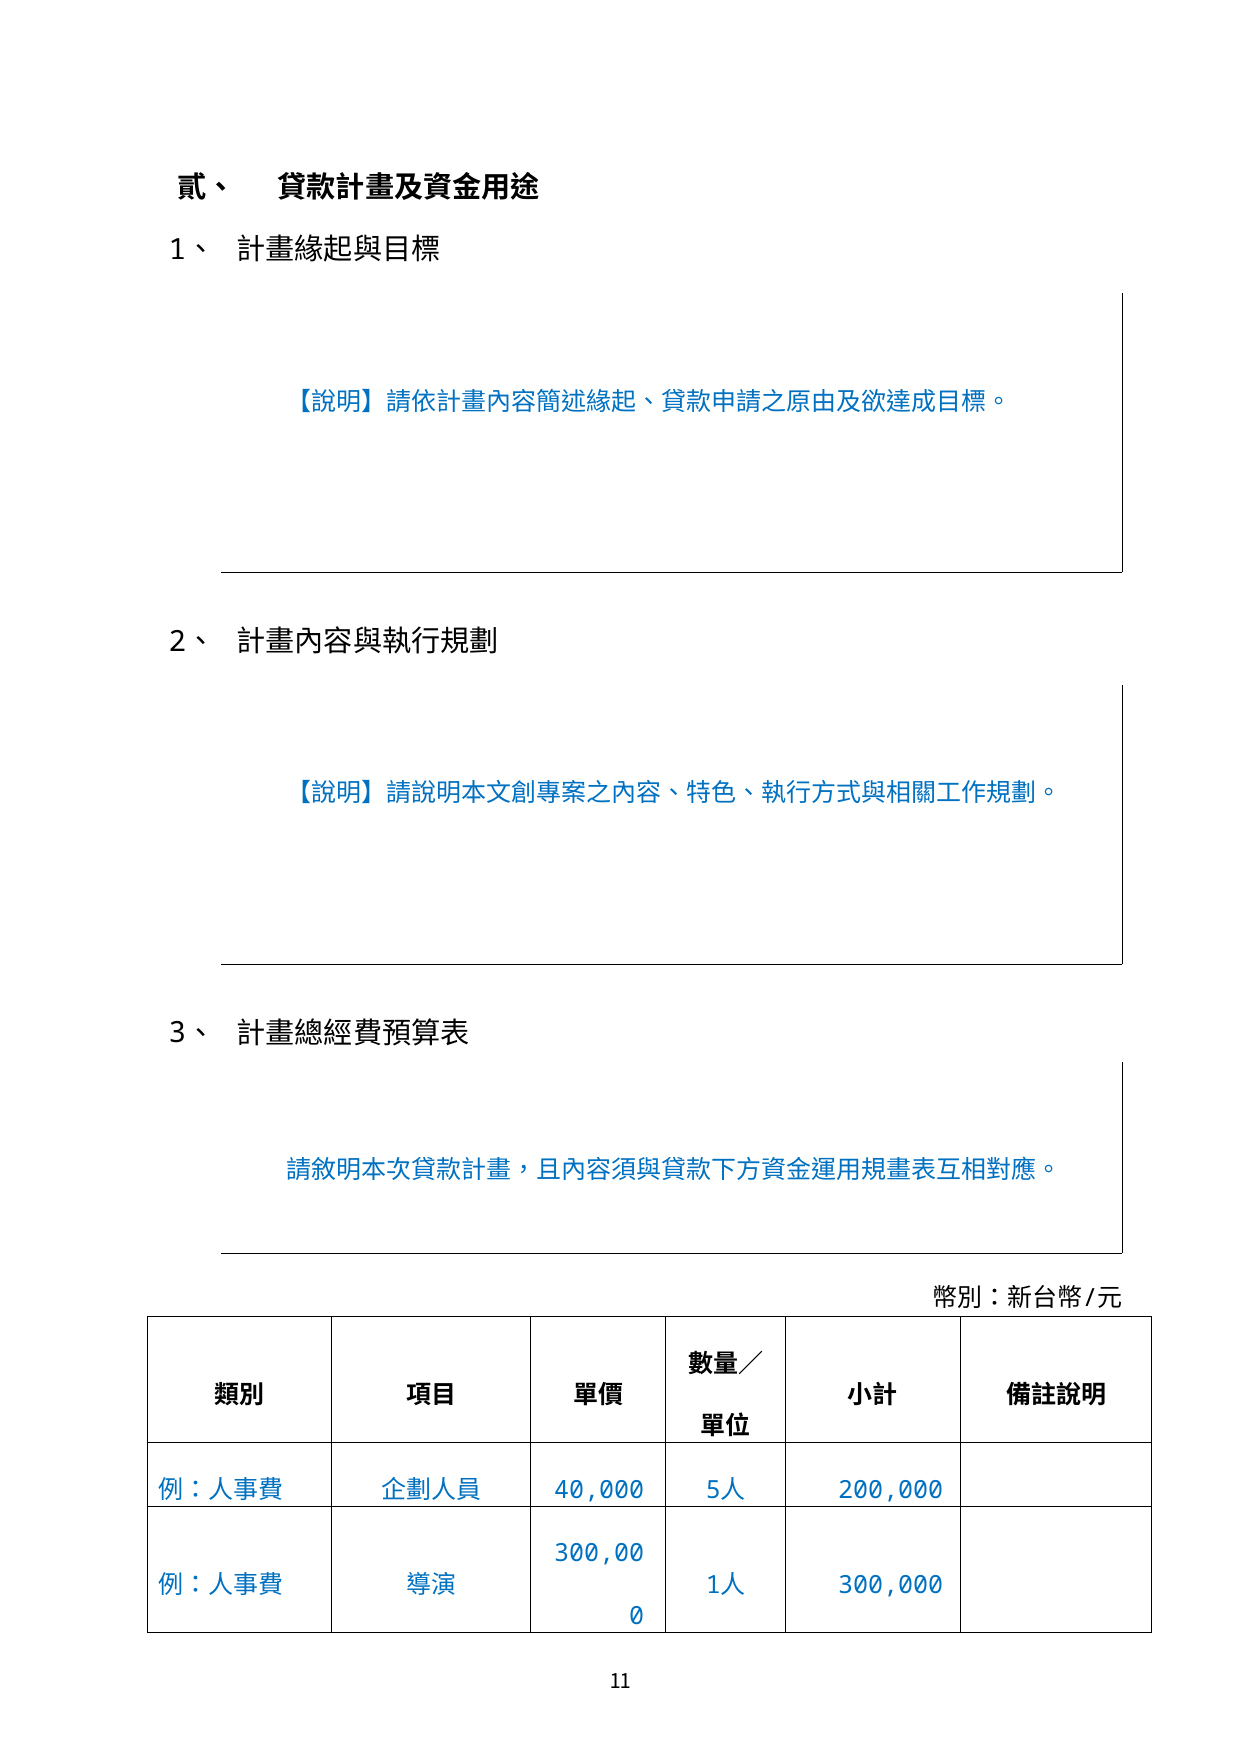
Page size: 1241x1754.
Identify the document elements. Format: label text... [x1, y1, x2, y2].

table_cell 1人 [666, 1507, 785, 1632]
table_cell 例：人事費 [148, 1507, 331, 1632]
table_header 項目 [332, 1317, 530, 1442]
table_cell 導演 [332, 1507, 530, 1632]
table_header 數量／單位 [666, 1317, 785, 1442]
table_cell [961, 1443, 1151, 1506]
table_cell 200,000 [786, 1443, 960, 1506]
list 計畫總經費預算表 [168, 989, 1122, 1051]
list 貸款計畫及資金用途 [177, 143, 1122, 206]
table_cell 300,000 [531, 1507, 665, 1632]
text 【說明】請說明本文創專案之內容、特色、執行方式與相關工作規劃。 [221, 685, 1122, 812]
text 幣別：新台幣/元 [218, 1253, 1122, 1316]
table_header 備註說明 [961, 1317, 1151, 1442]
text 【說明】請依計畫內容簡述緣起、貸款申請之原由及欲達成目標。 [221, 293, 1122, 420]
table_cell 5人 [666, 1443, 785, 1506]
table_cell 企劃人員 [332, 1443, 530, 1506]
list 計畫內容與執行規劃 [168, 597, 1122, 660]
table_header 類別 [148, 1317, 331, 1442]
text 請敘明本次貸款計畫，且內容須與貸款下方資金運用規畫表互相對應。 [221, 1062, 1122, 1253]
list 計畫緣起與目標 [168, 206, 1122, 268]
table_header 小計 [786, 1317, 960, 1442]
table_header 單價 [531, 1317, 665, 1442]
table_cell 300,000 [786, 1507, 960, 1632]
table_cell [961, 1507, 1151, 1632]
table_cell 例：人事費 [148, 1443, 331, 1506]
table_cell 40,000 [531, 1443, 665, 1506]
